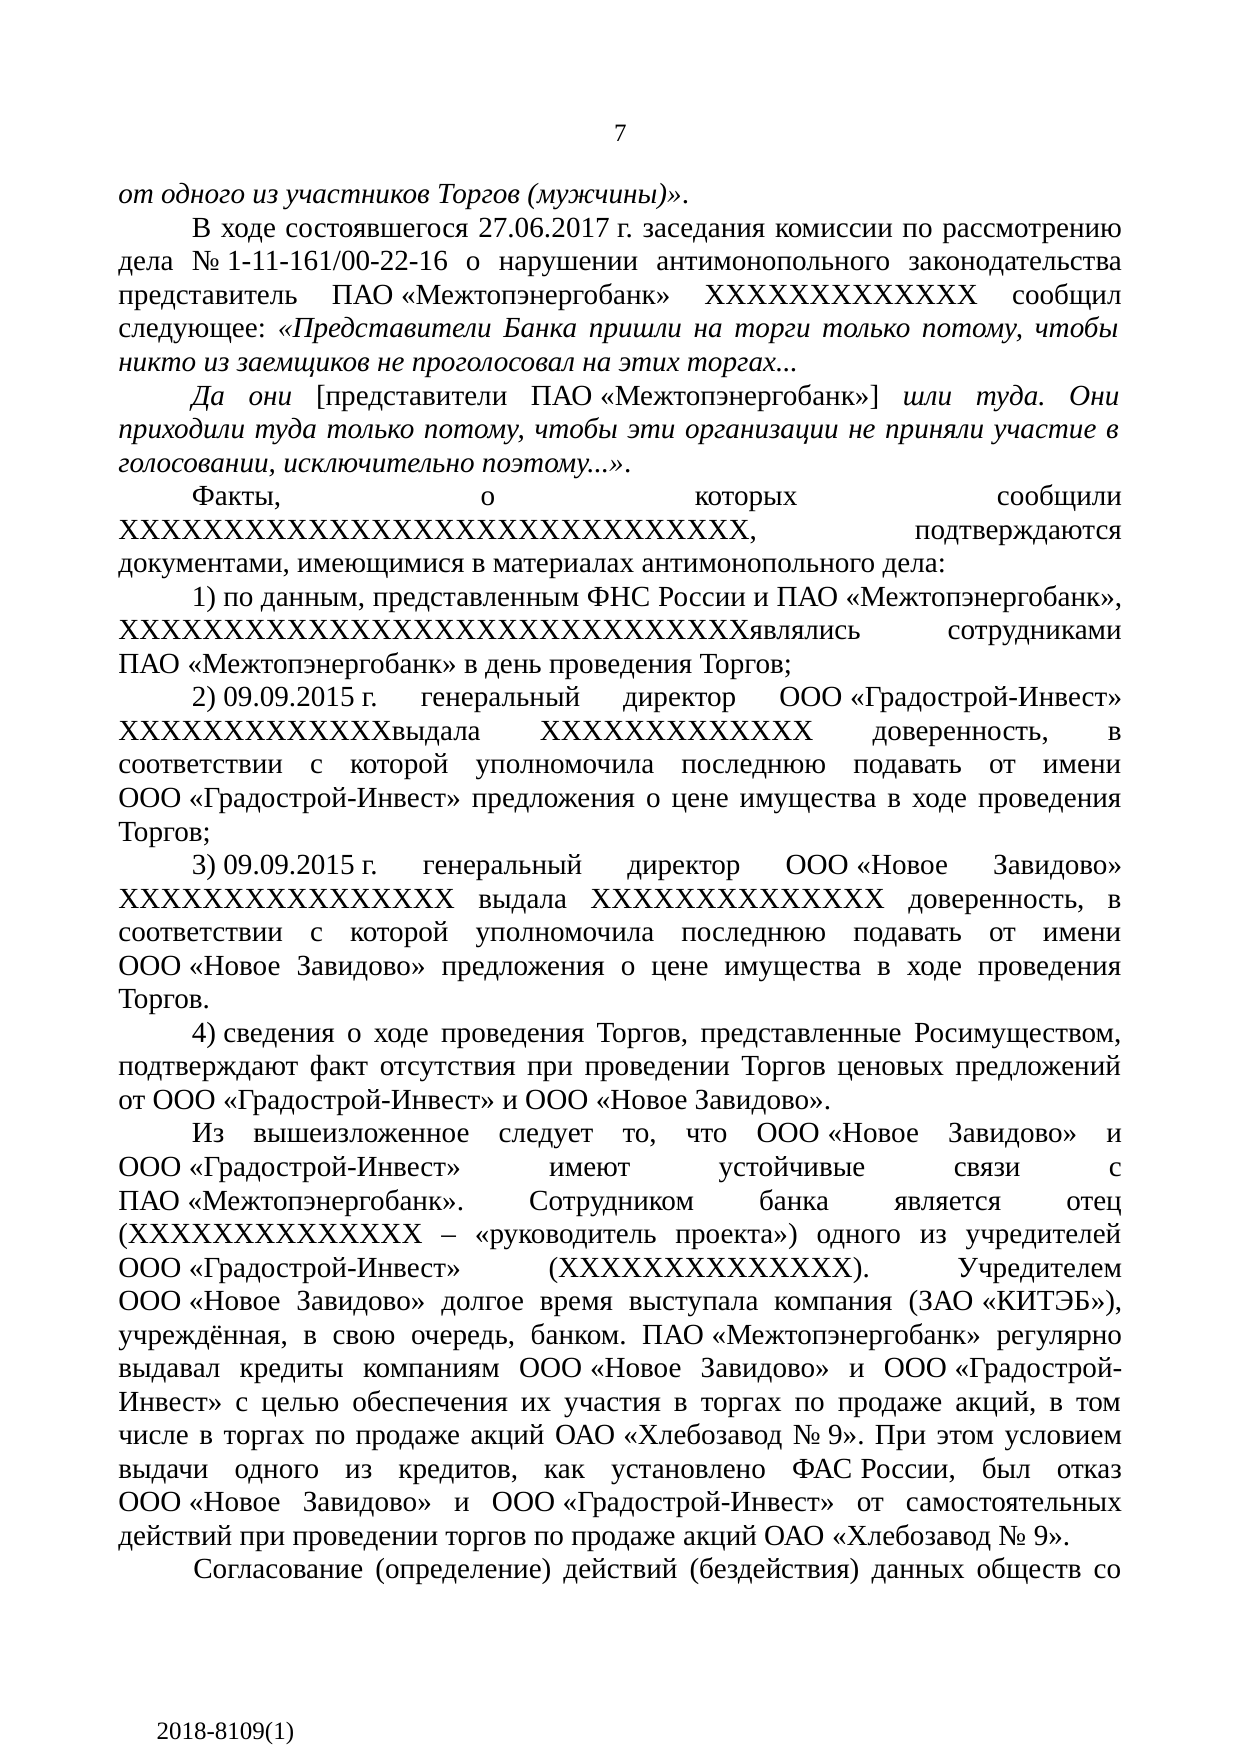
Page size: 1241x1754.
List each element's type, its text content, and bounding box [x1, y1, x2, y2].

text от одного из участников Торгов (мужчины)». [118, 176, 1122, 210]
text 1) по данным, представленным ФНС России и ПАО «Межтопэнергобанк», XXXXXXXXXXXXXXXXXXXXXXXXXXXXXXявлялись сотрудниками ПАО «Межтопэнергобанк» в день проведения Торгов; [118, 579, 1122, 679]
text 4) сведения о ходе проведения Торгов, представленные Росимуществом, подтверждают факт отсутствия при проведении Торгов ценовых предложений от ООО «Градострой-Инвест» и ООО «Новое Завидово». [118, 1015, 1122, 1116]
text Факты, о которых сообщили XXXXXXXXXXXXXXXXXXXXXXXXXXXXXX, подтверждаются документами, имеющимися в материалах антимонопольного дела: [118, 478, 1122, 579]
text 3) 09.09.2015 г. генеральный директор ООО «Новое Завидово» XXXXXXXXXXXXXXXX выдала XXXXXXXXXXXXXX доверенность, в соответствии с которой уполномочила последнюю подавать от имени ООО «Новое Завидово» предложения о цене имущества в ходе проведения Торгов. [118, 847, 1122, 1015]
text Согласование (определение) действий (бездействия) данных обществ со [118, 1552, 1122, 1585]
text Да они [представители ПАО «Межтопэнергобанк»] шли туда. Они приходили туда только потому, чтобы эти организации не приняли участие в голосовании, исключительно поэтому...». [118, 378, 1122, 478]
text В ходе состоявшегося 27.06.2017 г. заседания комиссии по рассмотрению дела № 1-11-161/00-22-16 о нарушении антимонопольного законодательства представитель ПАО «Межтопэнергобанк» XXXXXXXXXXXXX сообщил следующее: «Представители Банка пришли на торги только потому, чтобы никто из заемщиков не проголосовал на этих торгах... [118, 210, 1122, 378]
text Из вышеизложенное следует то, что ООО «Новое Завидово» и ООО «Градострой-Инвест» имеют устойчивые связи с ПАО «Межтопэнергобанк». Сотрудником банка является отец (XXXXXXXXXXXXXX – «руководитель проекта») одного из учредителей ООО «Градострой-Инвест» (XXXXXXXXXXXXXX). Учредителем ООО «Новое Завидово» долгое время выступала компания (ЗАО «КИТЭБ»), учреждённая, в свою очередь, банком. ПАО «Межтопэнергобанк» регулярно выдавал кредиты компаниям ООО «Новое Завидово» и ООО «Градострой-Инвест» с целью обеспечения их участия в торгах по продаже акций, в том числе в торгах по продаже акций ОАО «Хлебозавод № 9». При этом условием выдачи одного из кредитов, как установлено ФАС России, был отказ ООО «Новое Завидово» и ООО «Градострой-Инвест» от самостоятельных действий при проведении торгов по продаже акций ОАО «Хлебозавод № 9». [118, 1116, 1122, 1552]
text 2) 09.09.2015 г. генеральный директор ООО «Градострой-Инвест» XXXXXXXXXXXXXвыдала XXXXXXXXXXXXX доверенность, в соответствии с которой уполномочила последнюю подавать от имени ООО «Градострой-Инвест» предложения о цене имущества в ходе проведения Торгов; [118, 679, 1122, 847]
